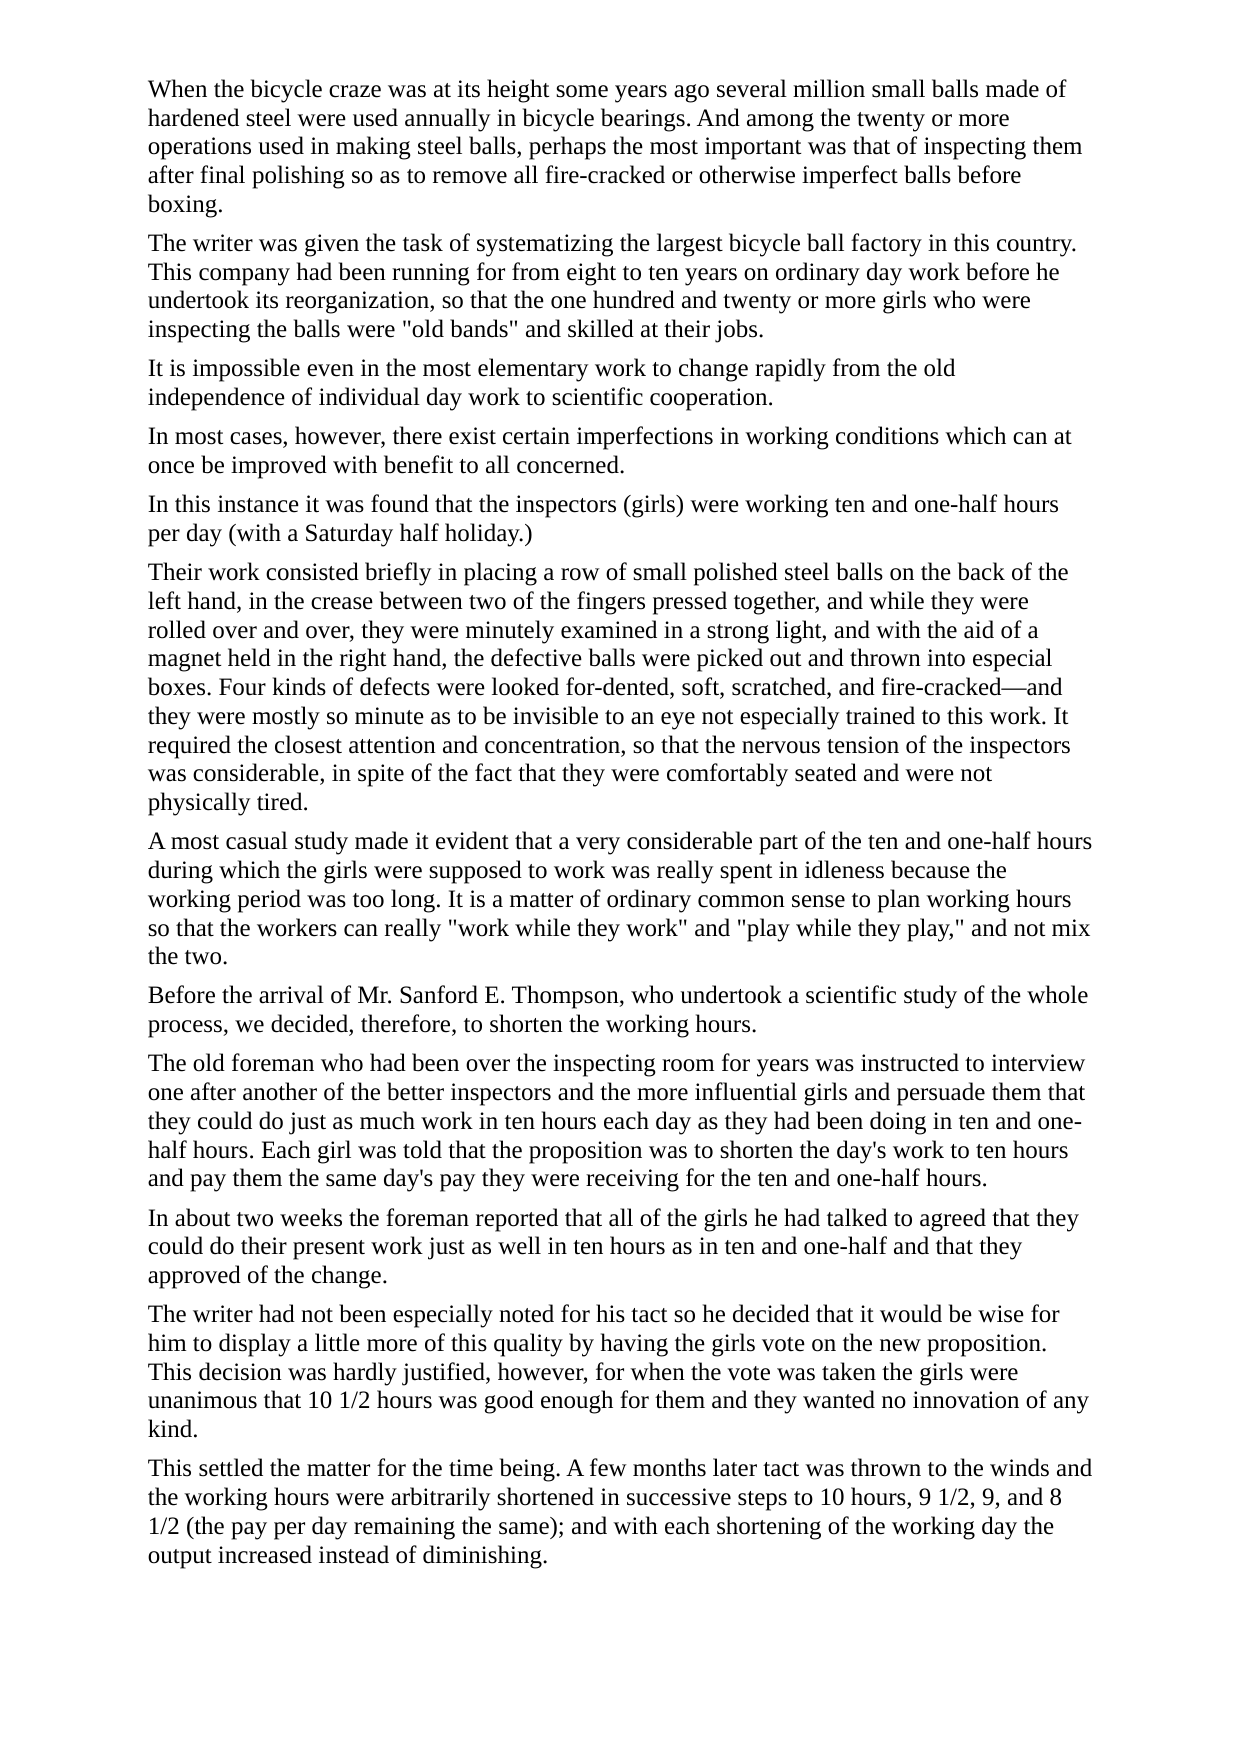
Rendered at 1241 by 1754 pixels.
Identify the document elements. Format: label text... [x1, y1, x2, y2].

text In this instance it was found that the inspectors (girls) were working ten and one-half hours per day (with a Saturday half holiday.) [148, 489, 1093, 547]
text The writer had not been especially noted for his tact so he decided that it would be wise for him to display a little more of this quality by having the girls vote on the new proposition. This decision was hardly justified, however, for when the vote was taken the girls were unanimous that 10 1/2 hours was good enough for them and they wanted no innovation of any kind. [148, 1299, 1093, 1443]
text The old foreman who had been over the inspecting room for years was instructed to interview one after another of the better inspectors and the more influential girls and persuade them that they could do just as much work in ten hours each day as they had been doing in ten and one-half hours. Each girl was told that the proposition was to shorten the day's work to ten hours and pay them the same day's pay they were receiving for the ten and one-half hours. [148, 1048, 1093, 1192]
text A most casual study made it evident that a very considerable part of the ten and one-half hours during which the girls were supposed to work was really spent in idleness because the working period was too long. It is a matter of ordinary common sense to plan working hours so that the workers can really "work while they work" and "play while they play," and not mix the two. [148, 826, 1093, 970]
text In most cases, however, there exist certain imperfections in working conditions which can at once be improved with benefit to all concerned. [148, 421, 1093, 479]
text This settled the matter for the time being. A few months later tact was thrown to the winds and the working hours were arbitrarily shortened in successive steps to 10 hours, 9 1/2, 9, and 8 1/2 (the pay per day remaining the same); and with each shortening of the working day the output increased instead of diminishing. [148, 1453, 1093, 1568]
text Their work consisted briefly in placing a row of small polished steel balls on the back of the left hand, in the crease between two of the fingers pressed together, and while they were rolled over and over, they were minutely examined in a strong light, and with the aid of a magnet held in the right hand, the defective balls were picked out and thrown into especial boxes. Four kinds of defects were looked for-dented, soft, scratched, and fire-cracked—and they were mostly so minute as to be invisible to an eye not especially trained to this work. It required the closest attention and concentration, so that the nervous tension of the inspectors was considerable, in spite of the fact that they were comfortably seated and were not physically tired. [148, 557, 1093, 816]
text It is impossible even in the most elementary work to change rapidly from the old independence of individual day work to scientific cooperation. [148, 353, 1093, 411]
text In about two weeks the foreman reported that all of the girls he had talked to agreed that they could do their present work just as well in ten hours as in ten and one-half and that they approved of the change. [148, 1203, 1093, 1289]
text When the bicycle craze was at its height some years ago several million small balls made of hardened steel were used annually in bicycle bearings. And among the twenty or more operations used in making steel balls, perhaps the most important was that of inspecting them after final polishing so as to remove all fire-cracked or otherwise imperfect balls before boxing. [148, 74, 1093, 218]
text Before the arrival of Mr. Sanford E. Thompson, who undertook a scientific study of the whole process, we decided, therefore, to shorten the working hours. [148, 981, 1093, 1038]
text The writer was given the task of systematizing the largest bicycle ball factory in this country. This company had been running for from eight to ten years on ordinary day work before he undertook its reorganization, so that the one hundred and twenty or more girls who were inspecting the balls were "old bands" and skilled at their jobs. [148, 228, 1093, 343]
